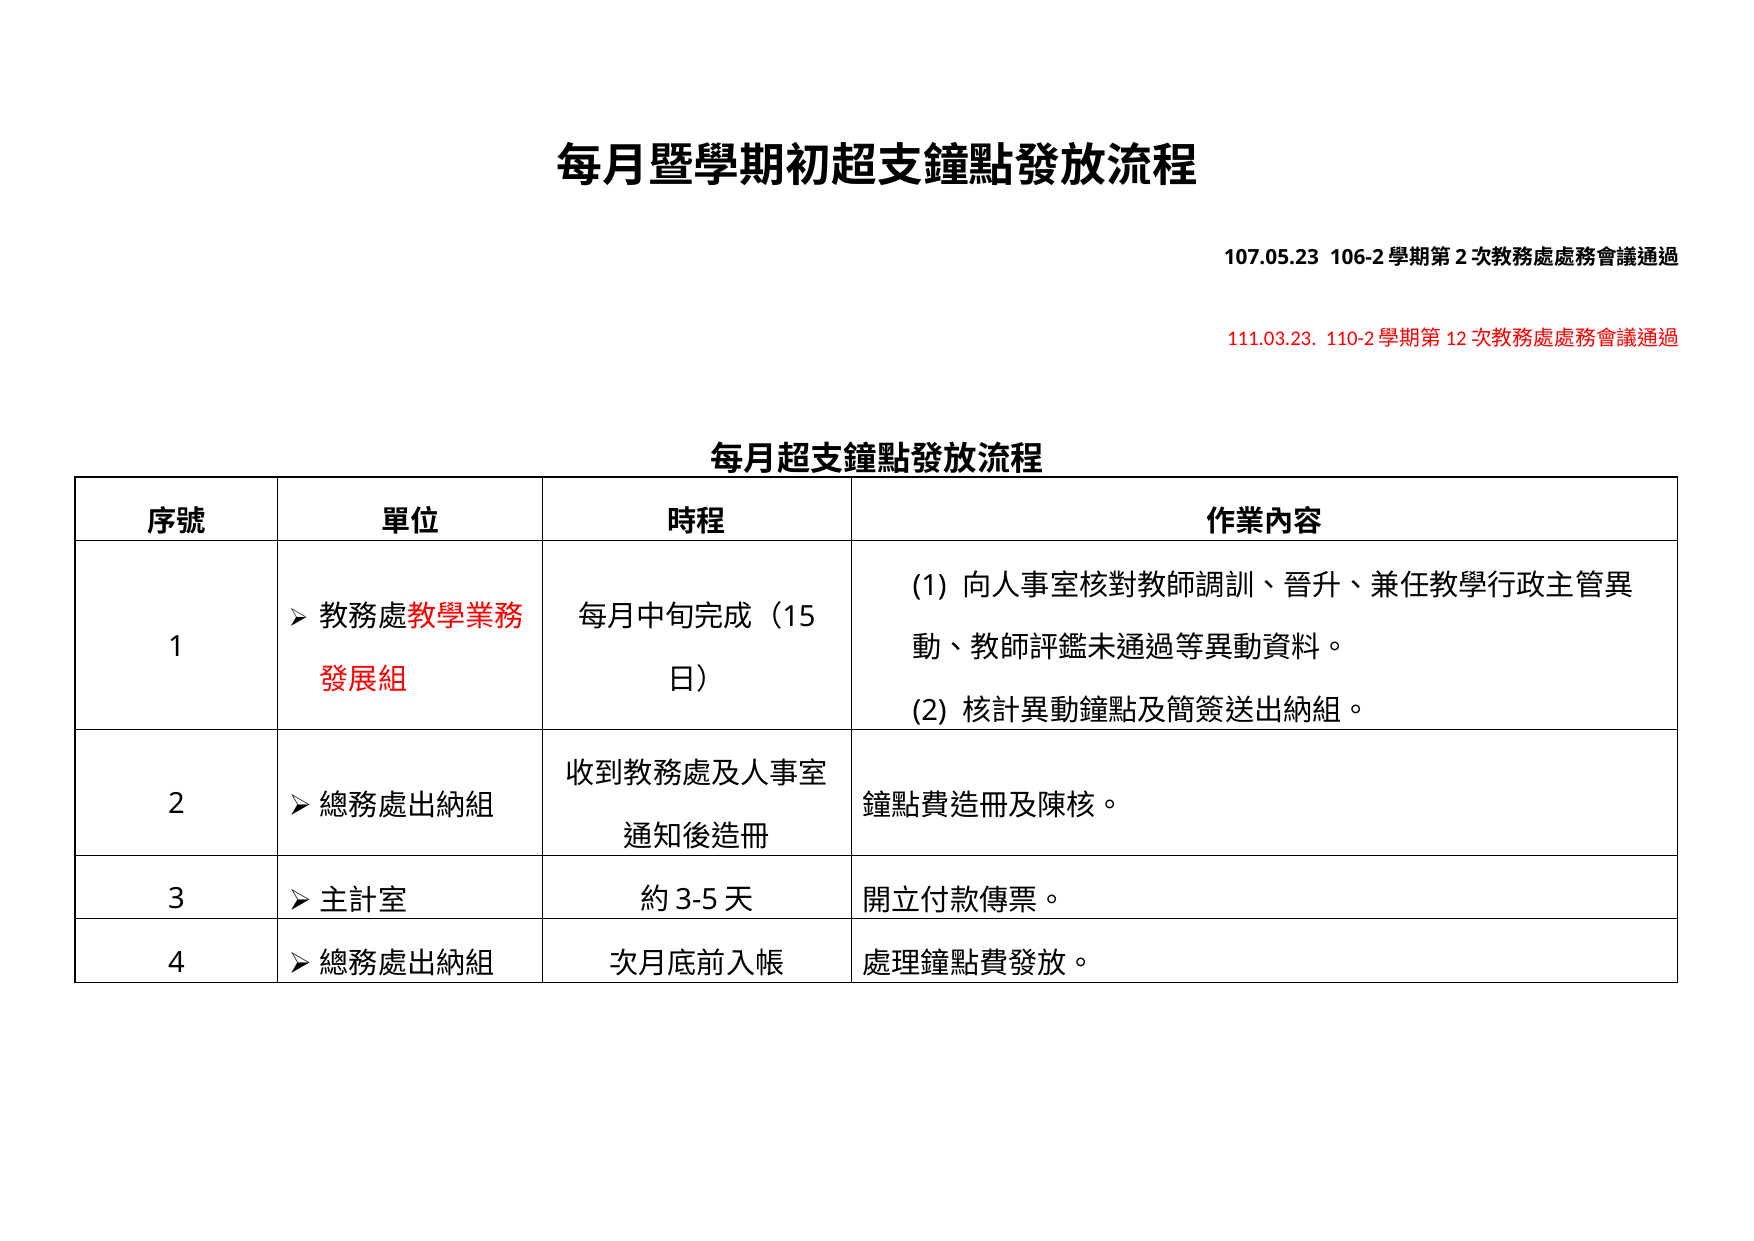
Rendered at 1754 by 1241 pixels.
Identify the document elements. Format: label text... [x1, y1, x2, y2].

table_header 作業內容 [852, 478, 1677, 540]
table_cell 收到教務處及人事室通知後造冊 [543, 730, 851, 854]
table_cell 約3-5天 [543, 856, 851, 918]
table_header 序號 [76, 478, 277, 540]
text 每月暨學期初超支鐘點發放流程 [75, 89, 1679, 214]
text 107.05.23 106-2學期第2次教務處處務會議通過 [75, 214, 1679, 276]
table_cell 處理鐘點費發放。 [852, 919, 1677, 982]
table_cell 教務處教學業務發展組 [278, 541, 542, 728]
text 111.03.23. 110-2學期第12次教務處處務會議通過 [142, 295, 1679, 358]
table_cell 總務處出納組 [278, 730, 542, 854]
table_cell 3 [76, 856, 277, 918]
table_cell 主計室 [278, 856, 542, 918]
table_cell 向人事室核對教師調訓、晉升、兼任教學行政主管異動、教師評鑑未通過等異動資料。 核計異動鐘點及簡簽送出納組。 [852, 541, 1677, 728]
table_cell 鐘點費造冊及陳核。 [852, 730, 1677, 854]
table_cell 開立付款傳票。 [852, 856, 1677, 918]
table_cell 4 [76, 919, 277, 982]
table_cell 1 [76, 541, 277, 728]
table_cell 總務處出納組 [278, 919, 542, 982]
table_header 單位 [278, 478, 542, 540]
table_cell 2 [76, 730, 277, 854]
table_header 時程 [543, 478, 851, 540]
table_cell 每月中旬完成（15日） [543, 541, 851, 728]
text 每月超支鐘點發放流程 [75, 414, 1679, 476]
table_cell 次月底前入帳 [543, 919, 851, 982]
